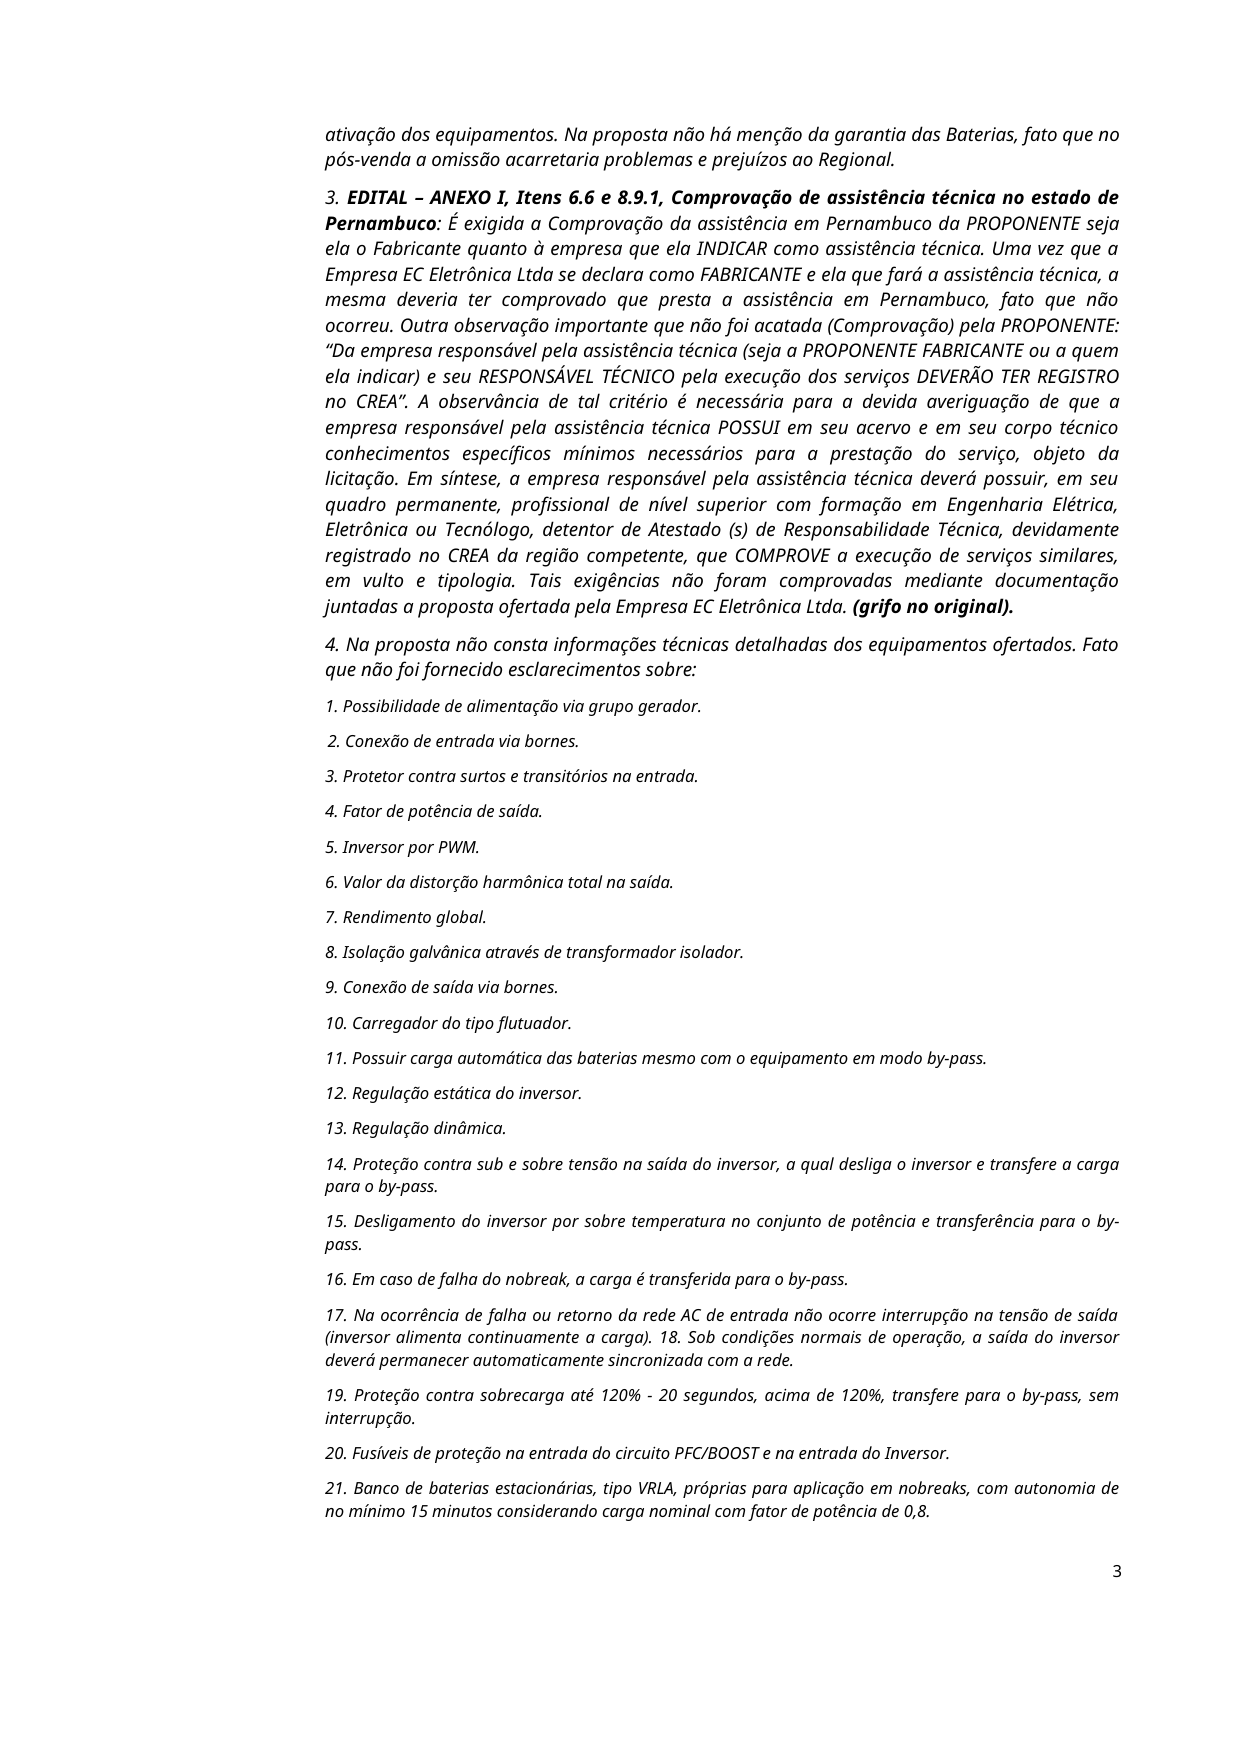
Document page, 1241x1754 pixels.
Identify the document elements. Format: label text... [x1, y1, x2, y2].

text 20. Fusíveis de proteção na entrada do circuito PFC/BOOST e na entrada do Inversor. [325, 1442, 1122, 1464]
text 17. Na ocorrência de falha ou retorno da rede AC de entrada não ocorre interrupção na tensão de saída (inversor alimenta continuamente a carga). 18. Sob condições normais de operação, a saída do inversor deverá permanecer automaticamente sincronizada com a rede. [325, 1303, 1122, 1371]
text 2. Conexão de entrada via bornes. [327, 730, 1122, 752]
text 19. Proteção contra sobrecarga até 120% - 20 segundos, acima de 120%, transfere para o by-pass, sem interrupção. [325, 1384, 1122, 1429]
text 1. Possibilidade de alimentação via grupo gerador. [325, 694, 1122, 717]
text 10. Carregador do tipo flutuador. [325, 1011, 1122, 1034]
text 4. Fator de potência de saída. [325, 800, 1122, 823]
text 3. Protetor contra surtos e transitórios na entrada. [325, 765, 1122, 788]
text 3. EDITAL – ANEXO I, Itens 6.6 e 8.9.1, Comprovação de assistência técnica no estado de Pernambuco: É exigida a Comprovação da assistência em Pernambuco da PROPONENTE seja ela o Fabricante quanto à empresa que ela INDICAR como assistência técnica. Uma vez que a Empresa EC Eletrônica Ltda se declara como FABRICANTE e ela que fará a assistência técnica, a mesma deveria ter comprovado que presta a assistência em Pernambuco, fato que não ocorreu. Outra observação importante que não foi acatada (Comprovação) pela PROPONENTE: “Da empresa responsável pela assistência técnica (seja a PROPONENTE FABRICANTE ou a quem ela indicar) e seu RESPONSÁVEL TÉCNICO pela execução dos serviços DEVERÃO TER REGISTRO no CREA”. A observância de tal critério é necessária para a devida averiguação de que a empresa responsável pela assistência técnica POSSUI em seu acervo e em seu corpo técnico conhecimentos específicos mínimos necessários para a prestação do serviço, objeto da licitação. Em síntese, a empresa responsável pela assistência técnica deverá possuir, em seu quadro permanente, profissional de nível superior com formação em Engenharia Elétrica, Eletrônica ou Tecnólogo, detentor de Atestado (s) de Responsabilidade Técnica, devidamente registrado no CREA da região competente, que COMPROVE a execução de serviços similares, em vulto e tipologia. Tais exigências não foram comprovadas mediante documentação juntadas a proposta ofertada pela Empresa EC Eletrônica Ltda. (grifo no original). [325, 184, 1122, 618]
text 11. Possuir carga automática das baterias mesmo com o equipamento em modo by-pass. [325, 1047, 1122, 1069]
text 4. Na proposta não consta informações técnicas detalhadas dos equipamentos ofertados. Fato que não foi fornecido esclarecimentos sobre: [325, 631, 1122, 682]
text 13. Regulação dinâmica. [325, 1117, 1122, 1140]
text 16. Em caso de falha do nobreak, a carga é transferida para o by-pass. [325, 1268, 1122, 1291]
text 8. Isolação galvânica através de transformador isolador. [325, 941, 1122, 964]
text 15. Desligamento do inversor por sobre temperatura no conjunto de potência e transferência para o by-pass. [325, 1210, 1122, 1256]
text 7. Rendimento global. [325, 906, 1122, 928]
text 14. Proteção contra sub e sobre tensão na saída do inversor, a qual desliga o inversor e transfere a carga para o by-pass. [325, 1152, 1122, 1198]
text ativação dos equipamentos. Na proposta não há menção da garantia das Baterias, fato que no pós-venda a omissão acarretaria problemas e prejuízos ao Regional. [325, 121, 1122, 172]
text 9. Conexão de saída via bornes. [325, 976, 1122, 999]
text 5. Inversor por PWM. [325, 835, 1122, 858]
text 6. Valor da distorção harmônica total na saída. [325, 871, 1122, 893]
text 12. Regulação estática do inversor. [325, 1082, 1122, 1104]
text 21. Banco de baterias estacionárias, tipo VRLA, próprias para aplicação em nobreaks, com autonomia de no mínimo 15 minutos considerando carga nominal com fator de potência de 0,8. [325, 1477, 1122, 1522]
